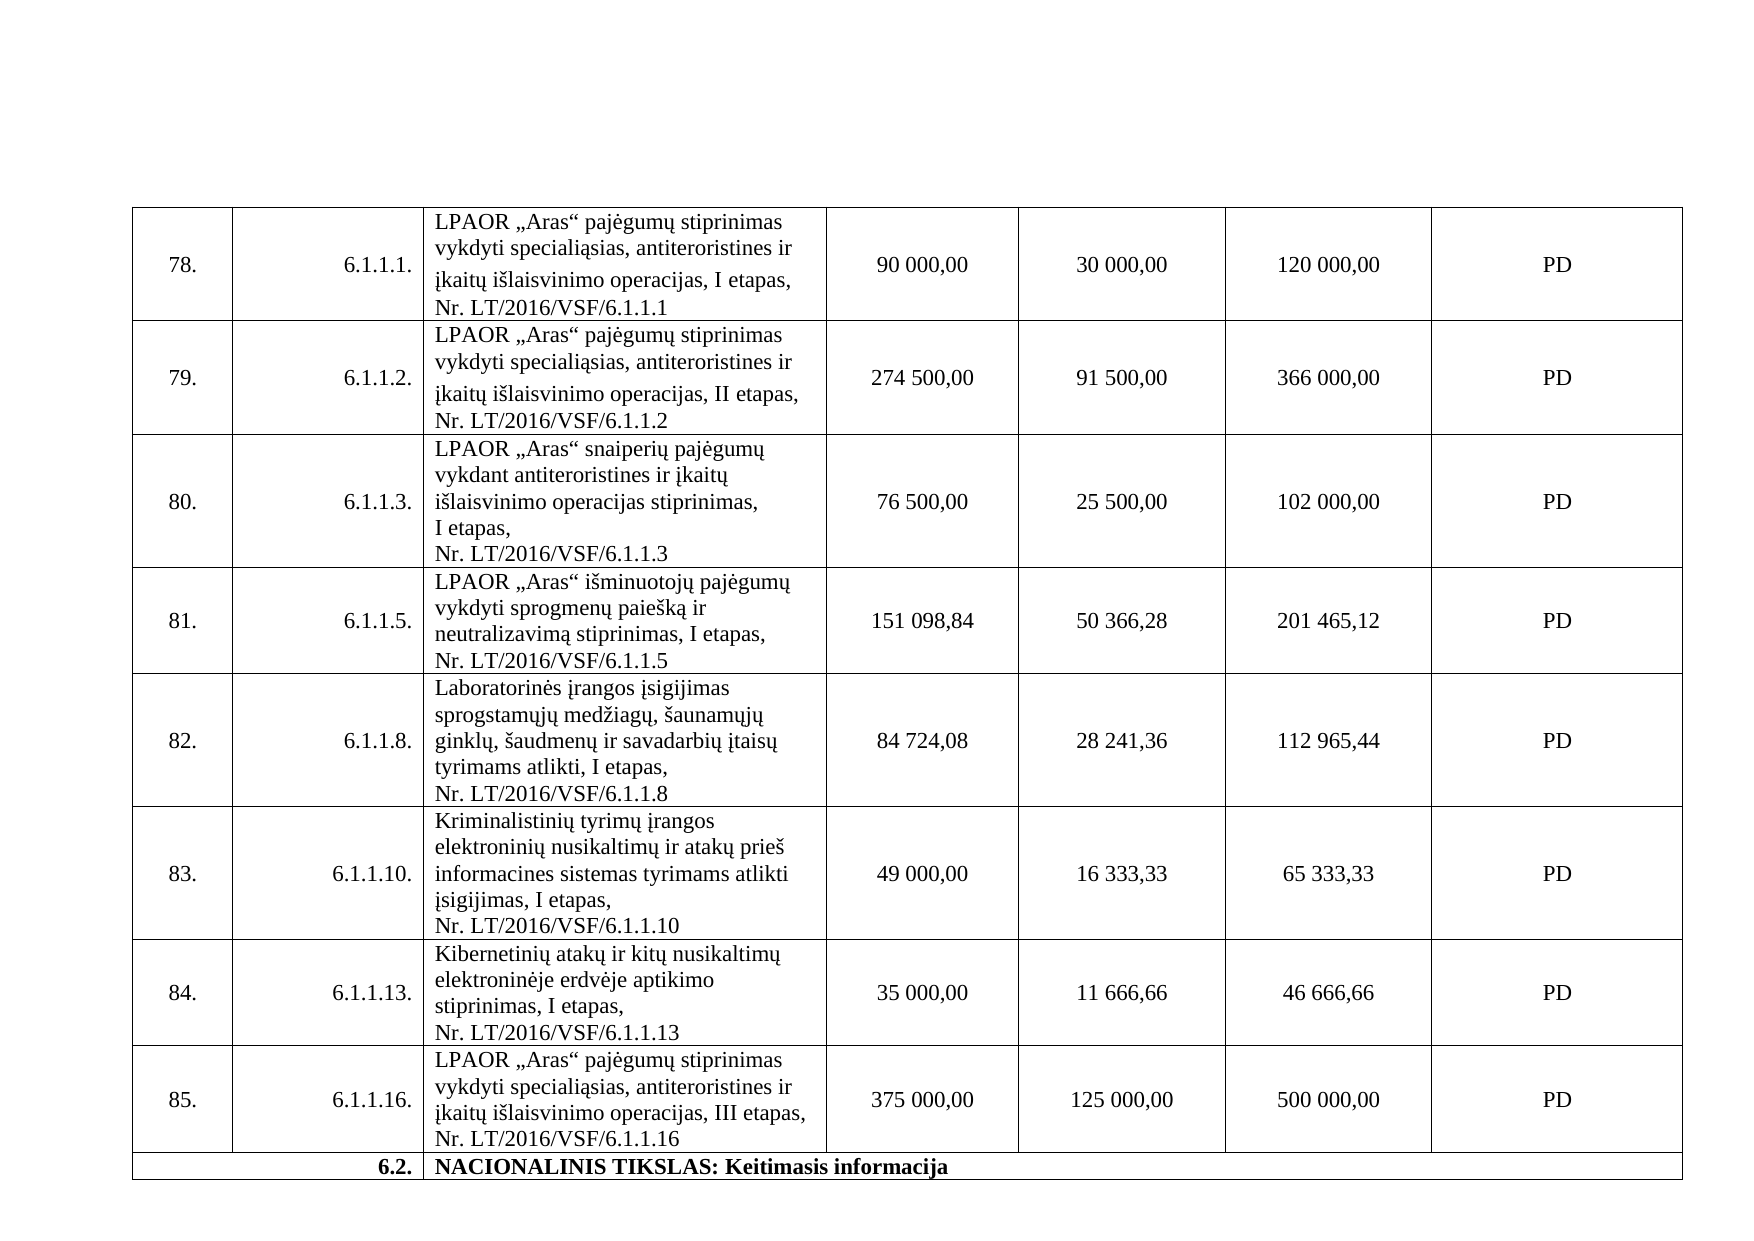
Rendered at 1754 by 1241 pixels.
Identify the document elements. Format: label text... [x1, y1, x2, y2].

table_cell PD [1432, 807, 1682, 939]
table_cell PD [1432, 568, 1682, 673]
table_cell 11 666,66 [1019, 940, 1225, 1045]
table_cell PD [1432, 674, 1682, 806]
table_cell 65 333,33 [1226, 807, 1431, 939]
table_cell 6.1.1.5. [233, 568, 423, 673]
table_cell 85. [133, 1046, 232, 1152]
table_cell 83. [133, 807, 232, 939]
table_cell NACIONALINIS TIKSLAS: Keitimasis informacija [424, 1153, 1682, 1179]
table_cell 16 333,33 [1019, 807, 1225, 939]
table_cell LPAOR „Aras“ pajėgumų stiprinimas vykdyti specialiąsias, antiteroristines ir įkaitų išlaisvinimo operacijas, III etapas, Nr. LT/2016/VSF/6.1.1.16 [424, 1046, 826, 1152]
table_cell PD [1432, 940, 1682, 1045]
table_cell 28 241,36 [1019, 674, 1225, 806]
table_cell PD [1432, 435, 1682, 567]
table_cell LPAOR „Aras“ pajėgumų stiprinimas vykdyti specialiąsias, antiteroristines ir įkaitų išlaisvinimo operacijas, I etapas, Nr. LT/2016/VSF/6.1.1.1 [424, 208, 826, 320]
table_cell PD [1432, 1046, 1682, 1152]
table_cell 366 000,00 [1226, 321, 1431, 434]
table_cell 500 000,00 [1226, 1046, 1431, 1152]
table_cell 112 965,44 [1226, 674, 1431, 806]
table_cell 6.1.1.1. [233, 208, 423, 320]
table_cell 6.2. [133, 1153, 423, 1179]
table_cell 81. [133, 568, 232, 673]
table_cell 274 500,00 [827, 321, 1018, 434]
table_cell 6.1.1.16. [233, 1046, 423, 1152]
table_cell 25 500,00 [1019, 435, 1225, 567]
table_cell 30 000,00 [1019, 208, 1225, 320]
table_cell 82. [133, 674, 232, 806]
table_cell 46 666,66 [1226, 940, 1431, 1045]
table_cell 151 098,84 [827, 568, 1018, 673]
table_cell PD [1432, 208, 1682, 320]
table_cell 6.1.1.2. [233, 321, 423, 434]
table_cell 102 000,00 [1226, 435, 1431, 567]
table_cell LPAOR „Aras“ snaiperių pajėgumų vykdant antiteroristines ir įkaitų išlaisvinimo operacijas stiprinimas, I etapas, Nr. LT/2016/VSF/6.1.1.3 [424, 435, 826, 567]
table_cell 78. [133, 208, 232, 320]
table_cell Kriminalistinių tyrimų įrangos elektroninių nusikaltimų ir atakų prieš informacines sistemas tyrimams atlikti įsigijimas, I etapas, Nr. LT/2016/VSF/6.1.1.10 [424, 807, 826, 939]
table_cell Kibernetinių atakų ir kitų nusikaltimų elektroninėje erdvėje aptikimo stiprinimas, I etapas, Nr. LT/2016/VSF/6.1.1.13 [424, 940, 826, 1045]
table_cell Laboratorinės įrangos įsigijimas sprogstamųjų medžiagų, šaunamųjų ginklų, šaudmenų ir savadarbių įtaisų tyrimams atlikti, I etapas, Nr. LT/2016/VSF/6.1.1.8 [424, 674, 826, 806]
table_cell 201 465,12 [1226, 568, 1431, 673]
table_cell 84 724,08 [827, 674, 1018, 806]
table_cell 120 000,00 [1226, 208, 1431, 320]
table_cell 6.1.1.3. [233, 435, 423, 567]
table_cell 6.1.1.10. [233, 807, 423, 939]
table_cell 79. [133, 321, 232, 434]
table_cell LPAOR „Aras“ pajėgumų stiprinimas vykdyti specialiąsias, antiteroristines ir įkaitų išlaisvinimo operacijas, II etapas, Nr. LT/2016/VSF/6.1.1.2 [424, 321, 826, 434]
table_cell 84. [133, 940, 232, 1045]
table_cell 35 000,00 [827, 940, 1018, 1045]
table_cell PD [1432, 321, 1682, 434]
table_cell 49 000,00 [827, 807, 1018, 939]
table_cell 6.1.1.13. [233, 940, 423, 1045]
table_cell 125 000,00 [1019, 1046, 1225, 1152]
table_cell 90 000,00 [827, 208, 1018, 320]
table_cell 6.1.1.8. [233, 674, 423, 806]
table_cell 80. [133, 435, 232, 567]
table_cell 50 366,28 [1019, 568, 1225, 673]
table_cell 76 500,00 [827, 435, 1018, 567]
table_cell 91 500,00 [1019, 321, 1225, 434]
table_cell LPAOR „Aras“ išminuotojų pajėgumų vykdyti sprogmenų paiešką ir neutralizavimą stiprinimas, I etapas, Nr. LT/2016/VSF/6.1.1.5 [424, 568, 826, 673]
table_cell 375 000,00 [827, 1046, 1018, 1152]
